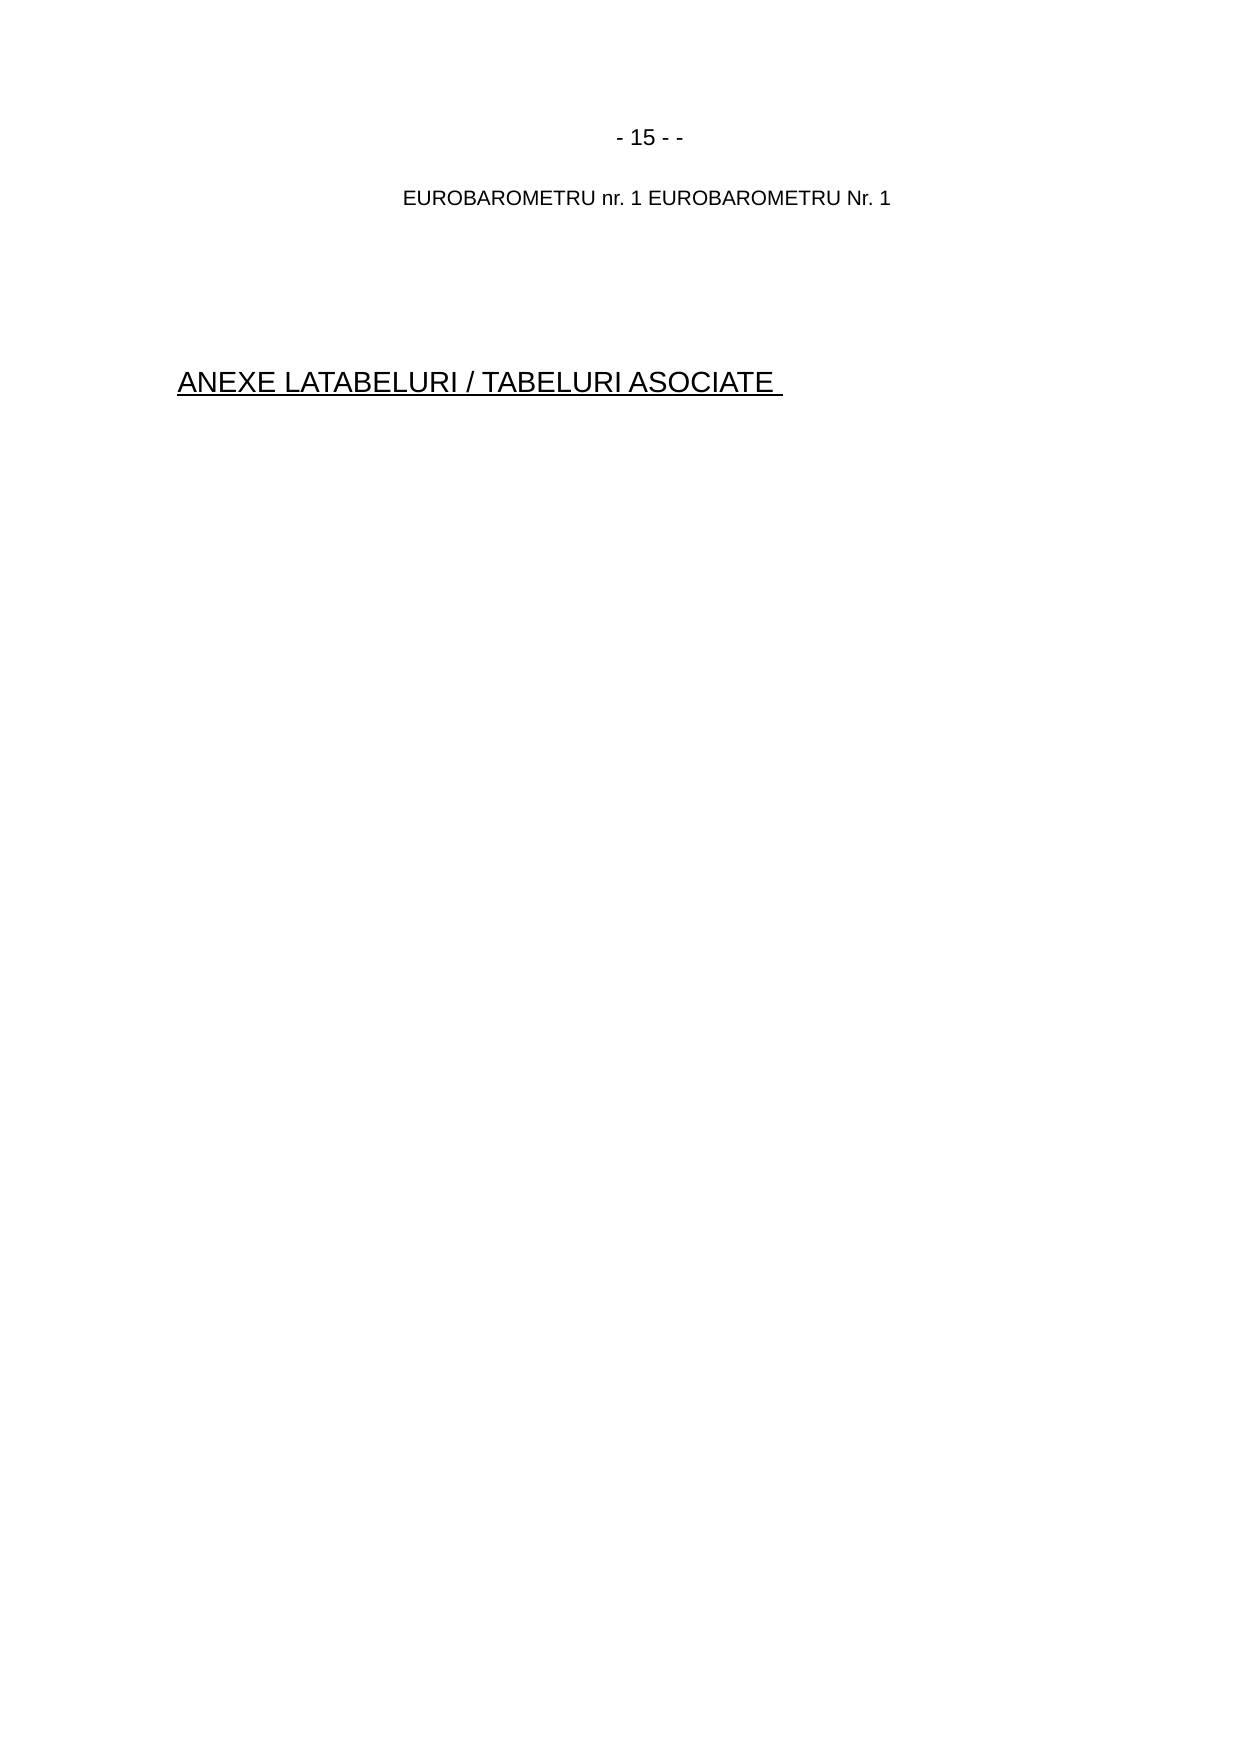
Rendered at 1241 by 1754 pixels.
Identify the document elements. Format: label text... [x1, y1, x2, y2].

subtitle ANEXE LATABELURI / TABELURI ASOCIATE [118, 365, 1122, 398]
text EUROBAROMETRU nr. 1 EUROBAROMETRU Nr. 1 [118, 186, 1122, 210]
